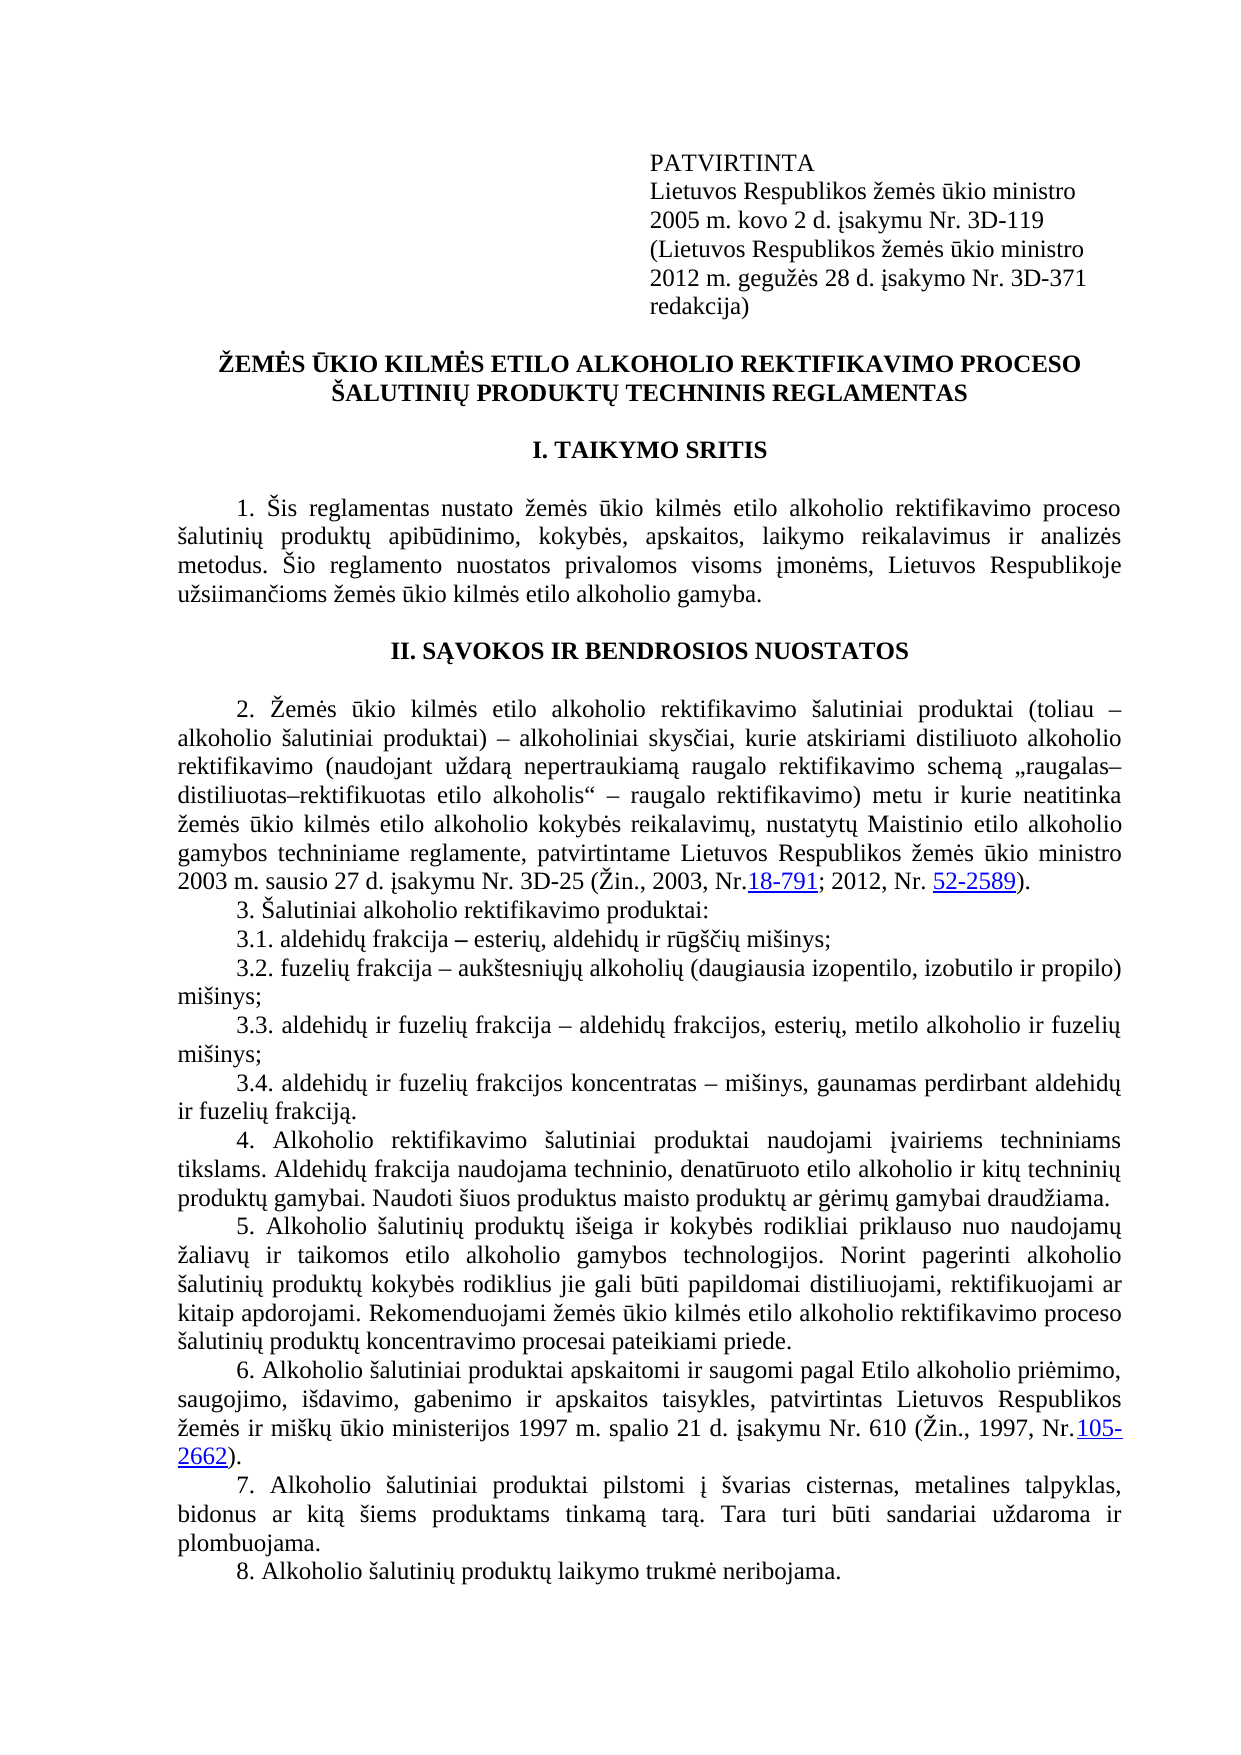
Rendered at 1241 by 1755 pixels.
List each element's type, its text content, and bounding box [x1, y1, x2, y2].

text 2. Žemės ūkio kilmės etilo alkoholio rektifikavimo šalutiniai produktai (toliau – alkoholio šalutiniai produktai) – alkoholiniai skysčiai, kurie atskiriami distiliuoto alkoholio rektifikavimo (naudojant uždarą nepertraukiamą raugalo rektifikavimo schemą „raugalas–distiliuotas–rektifikuotas etilo alkoholis“ – raugalo rektifikavimo) metu ir kurie neatitinka žemės ūkio kilmės etilo alkoholio kokybės reikalavimų, nustatytų Maistinio etilo alkoholio gamybos techniniame reglamente, patvirtintame Lietuvos Respublikos žemės ūkio ministro 2003 m. sausio 27 d. įsakymu Nr. 3D-25 (Žin., 2003, Nr.18-791; 2012, Nr. 52-2589). [177, 694, 1122, 895]
text PATVIRTINTA [649, 148, 1122, 176]
text redakcija) [649, 291, 1122, 320]
text 3.2. fuzelių frakcija – aukštesniųjų alkoholių (daugiausia izopentilo, izobutilo ir propilo) mišinys; [177, 953, 1122, 1010]
text 8. Alkoholio šalutinių produktų laikymo trukmė neribojama. [177, 1556, 1122, 1585]
text 3.3. aldehidų ir fuzelių frakcija – aldehidų frakcijos, esterių, metilo alkoholio ir fuzelių mišinys; [177, 1010, 1122, 1068]
text 7. Alkoholio šalutiniai produktai pilstomi į švarias cisternas, metalines talpyklas, bidonus ar kitą šiems produktams tinkamą tarą. Tara turi būti sandariai uždaroma ir plombuojama. [177, 1470, 1122, 1556]
text 5. Alkoholio šalutinių produktų išeiga ir kokybės rodikliai priklauso nuo naudojamų žaliavų ir taikomos etilo alkoholio gamybos technologijos. Norint pagerinti alkoholio šalutinių produktų kokybės rodiklius jie gali būti papildomai distiliuojami, rektifikuojami ar kitaip apdorojami. Rekomenduojami žemės ūkio kilmės etilo alkoholio rektifikavimo proceso šalutinių produktų koncentravimo procesai pateikiami priede. [177, 1211, 1122, 1355]
text 4. Alkoholio rektifikavimo šalutiniai produktai naudojami įvairiems techniniams tikslams. Aldehidų frakcija naudojama techninio, denatūruoto etilo alkoholio ir kitų techninių produktų gamybai. Naudoti šiuos produktus maisto produktų ar gėrimų gamybai draudžiama. [177, 1125, 1122, 1211]
text ŽEMĖS ŪKIO KILMĖS Etilo alkoholio rektifikaVIMO PROCESO šalutinių produktų TECHNINIS REGLAMENTAS [177, 349, 1122, 406]
text 6. Alkoholio šalutiniai produktai apskaitomi ir saugomi pagal Etilo alkoholio priėmimo, saugojimo, išdavimo, gabenimo ir apskaitos taisykles, patvirtintas Lietuvos Respublikos žemės ir miškų ūkio ministerijos 1997 m. spalio 21 d. įsakymu Nr. 610 (Žin., 1997, Nr.105-2662). [177, 1355, 1122, 1470]
text (Lietuvos Respublikos žemės ūkio ministro [649, 234, 1122, 263]
text 3.4. aldehidų ir fuzelių frakcijos koncentratas – mišinys, gaunamas perdirbant aldehidų ir fuzelių frakciją. [177, 1068, 1122, 1125]
text 2005 m. kovo 2 d. įsakymu Nr. 3D-119 [649, 205, 1122, 234]
text I. TAIKYMO SRITIS [177, 435, 1122, 464]
text 1. Šis reglamentas nustato žemės ūkio kilmės etilo alkoholio rektifikavimo proceso šalutinių produktų apibūdinimo, kokybės, apskaitos, laikymo reikalavimus ir analizės metodus. Šio reglamento nuostatos privalomos visoms įmonėms, Lietuvos Respublikoje užsiimančioms žemės ūkio kilmės etilo alkoholio gamyba. [177, 493, 1122, 608]
text Lietuvos Respublikos žemės ūkio ministro [649, 176, 1122, 205]
text II. SĄVOKOS IR BENDRosios nuostatos [177, 636, 1122, 665]
text 2012 m. gegužės 28 d. įsakymo Nr. 3D-371 [649, 263, 1122, 291]
text 3.1. aldehidų frakcija – esterių, aldehidų ir rūgščių mišinys; [177, 924, 1122, 953]
text 3. Šalutiniai alkoholio rektifikavimo produktai: [177, 895, 1122, 924]
